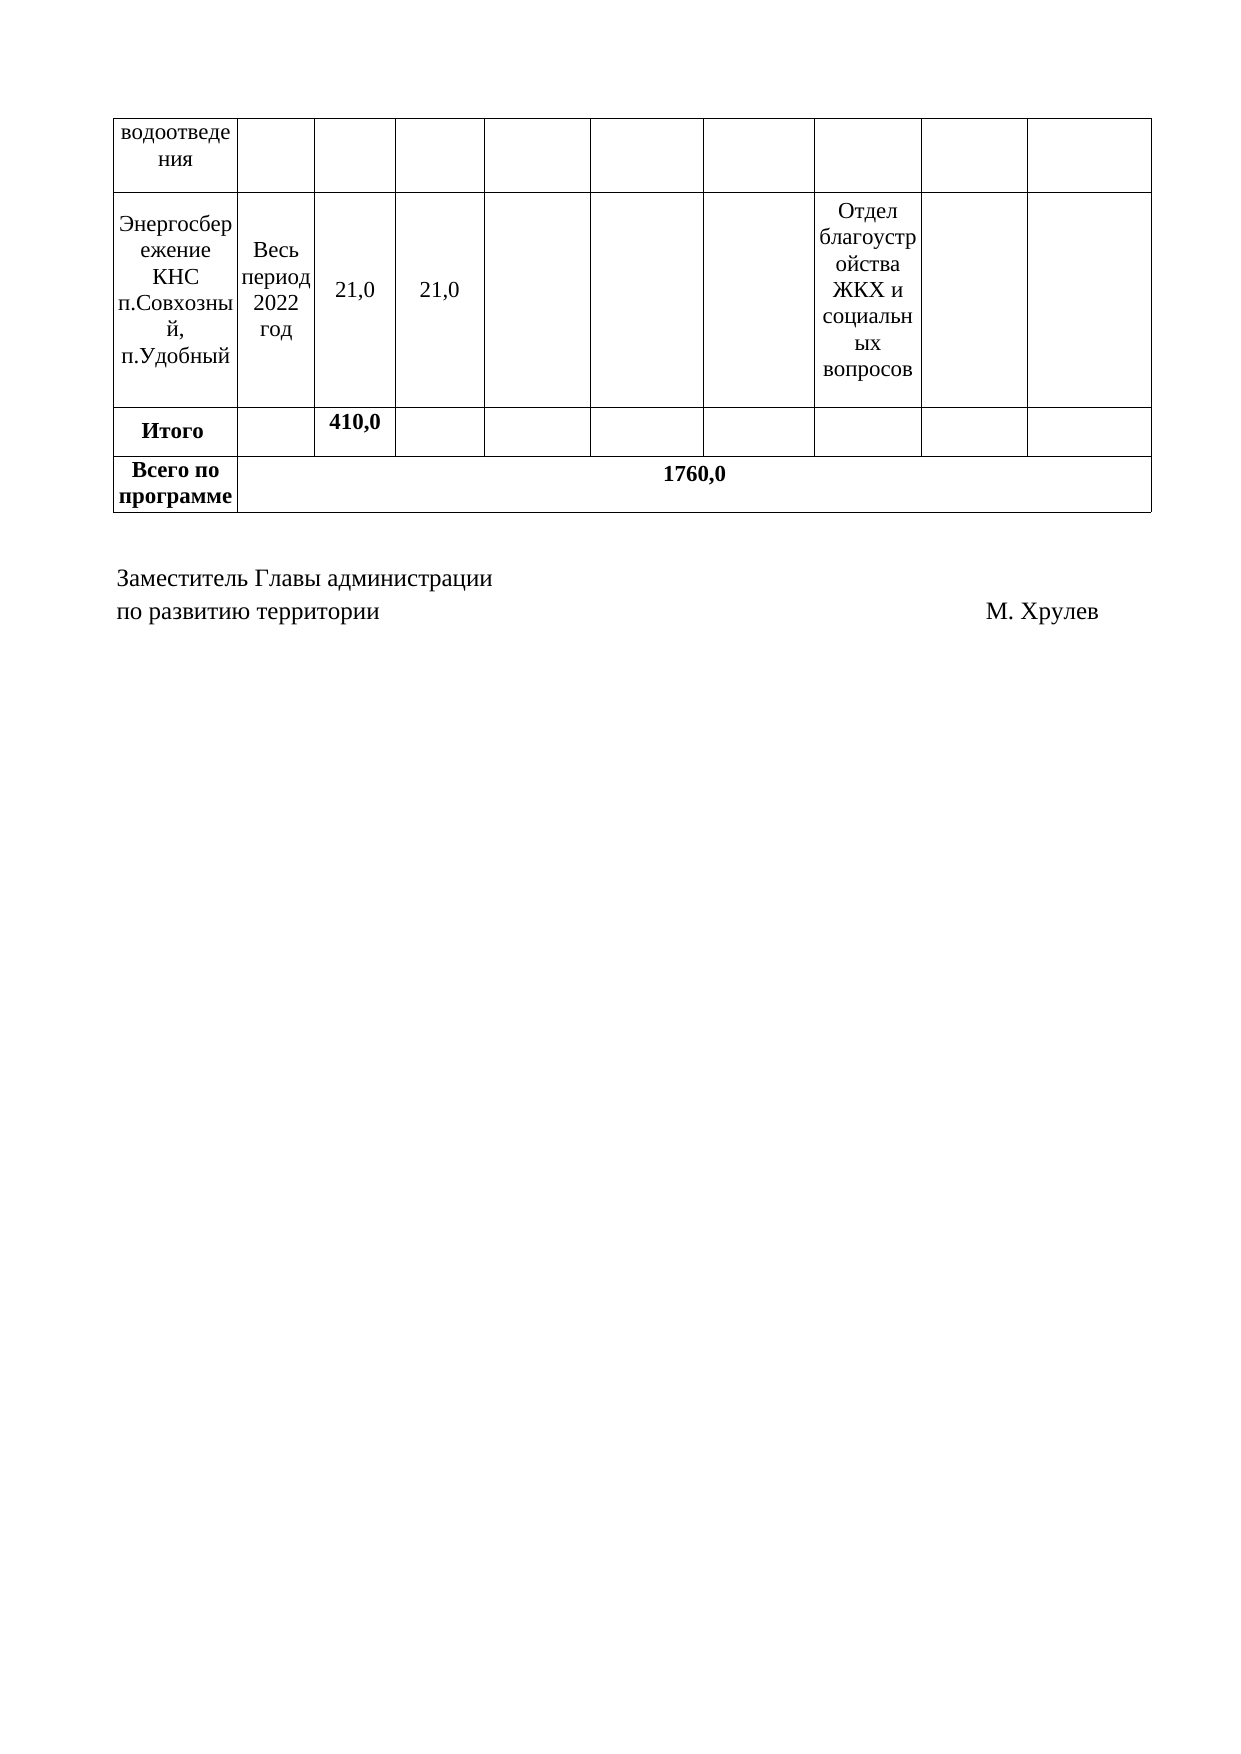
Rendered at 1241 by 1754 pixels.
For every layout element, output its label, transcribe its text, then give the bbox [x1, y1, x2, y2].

table_cell [485, 193, 590, 407]
table_cell [485, 408, 590, 456]
table_cell [1028, 193, 1151, 407]
table_cell водоотведения [114, 119, 237, 192]
table_cell [704, 193, 814, 407]
table_cell [591, 119, 703, 192]
table_cell [815, 408, 921, 456]
table_cell 21,0 [315, 193, 395, 407]
table_cell [1028, 408, 1151, 456]
table_cell Весь период 2022 год [238, 193, 314, 407]
table_cell [315, 119, 395, 192]
table_cell [922, 408, 1027, 456]
table_cell Отдел благоустройства ЖКХ и социальных вопросов [815, 193, 921, 407]
table_cell 410,0 [315, 408, 395, 456]
table_cell 1760,0 [238, 457, 1151, 512]
table_cell [238, 119, 314, 192]
table_cell Всего по программе [114, 457, 237, 512]
table_cell Итого [114, 408, 237, 456]
table_cell [815, 119, 921, 192]
table_cell Энергосбережение КНС п.Совхозный, п.Удобный [114, 193, 237, 407]
table_cell [238, 408, 314, 456]
table_cell [396, 119, 484, 192]
table_cell [922, 119, 1027, 192]
table_cell [485, 119, 590, 192]
table_cell 21,0 [396, 193, 484, 407]
table_cell [591, 193, 703, 407]
table_cell [1028, 119, 1151, 192]
table_cell [922, 193, 1027, 407]
table_cell [396, 408, 484, 456]
table_cell Заместитель Главы администрации по развитию территории М. Хрулев [114, 513, 1151, 646]
table_cell [704, 119, 814, 192]
table_cell [704, 408, 814, 456]
table_cell [591, 408, 703, 456]
